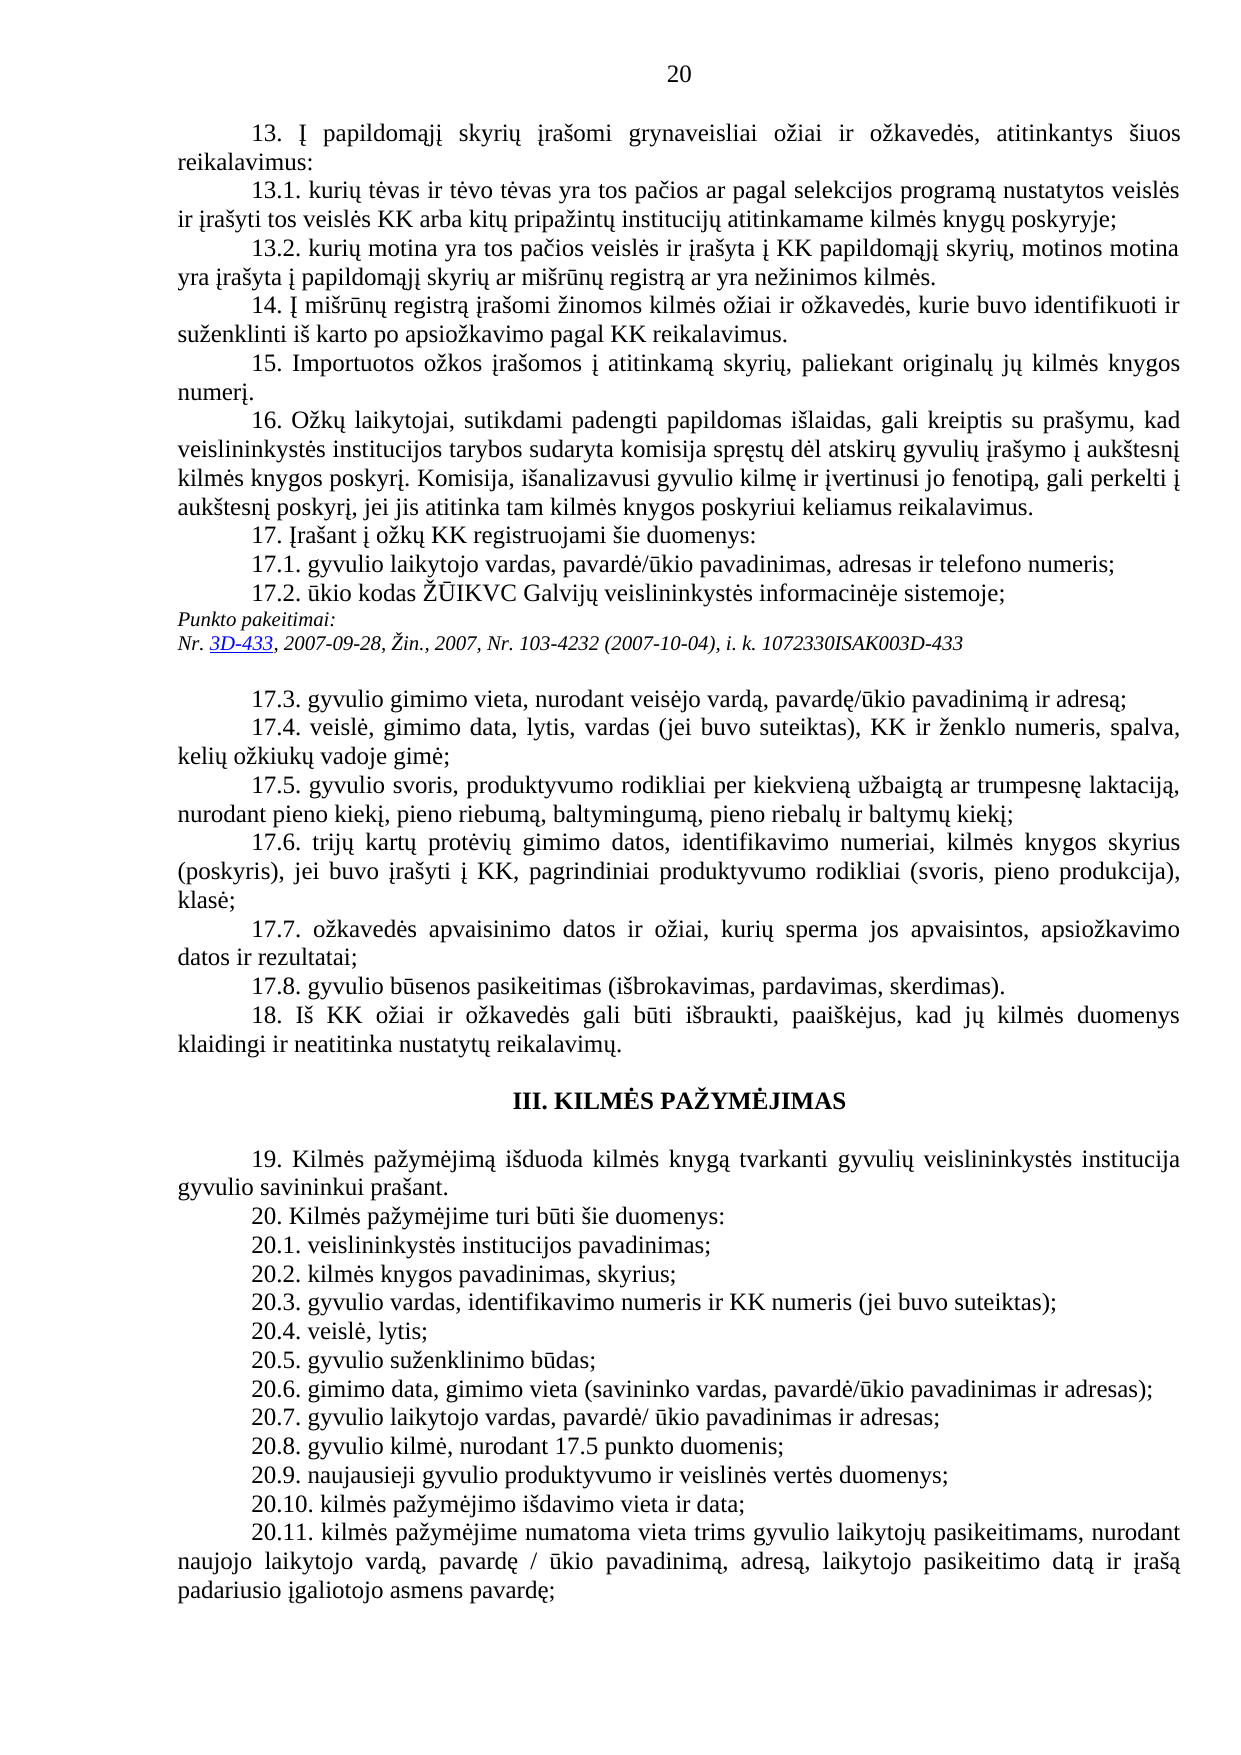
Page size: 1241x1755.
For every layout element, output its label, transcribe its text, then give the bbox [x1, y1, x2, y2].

text 17.2. ūkio kodas ŽŪIKVC Galvijų veislininkystės informacinėje sistemoje; [177, 578, 1181, 607]
text 17.6. trijų kartų protėvių gimimo datos, identifikavimo numeriai, kilmės knygos skyrius (poskyris), jei buvo įrašyti į KK, pagrindiniai produktyvumo rodikliai (svoris, pieno produkcija), klasė; [177, 827, 1181, 914]
text 20.2. kilmės knygos pavadinimas, skyrius; [177, 1259, 1181, 1287]
text 17.8. gyvulio būsenos pasikeitimas (išbrokavimas, pardavimas, skerdimas). [177, 971, 1181, 1000]
text 20.3. gyvulio vardas, identifikavimo numeris ir KK numeris (jei buvo suteiktas); [177, 1287, 1181, 1316]
text 13.1. kurių tėvas ir tėvo tėvas yra tos pačios ar pagal selekcijos programą nustatytos veislės ir įrašyti tos veislės KK arba kitų pripažintų institucijų atitinkamame kilmės knygų poskyryje; [177, 176, 1181, 233]
text 13.2. kurių motina yra tos pačios veislės ir įrašyta į KK papildomąjį skyrių, motinos motina yra įrašyta į papildomąjį skyrių ar mišrūnų registrą ar yra nežinimos kilmės. [177, 233, 1181, 291]
text 17. Įrašant į ožkų KK registruojami šie duomenys: [177, 521, 1181, 549]
text 20.7. gyvulio laikytojo vardas, pavardė/ ūkio pavadinimas ir adresas; [177, 1402, 1181, 1431]
text 19. Kilmės pažymėjimą išduoda kilmės knygą tvarkanti gyvulių veislininkystės institucija gyvulio savininkui prašant. [177, 1144, 1181, 1201]
text Nr. 3D-433, 2007-09-28, Žin., 2007, Nr. 103-4232 (2007-10-04), i. k. 1072330ISAK003D-433 [177, 631, 1181, 655]
text 20.9. naujausieji gyvulio produktyvumo ir veislinės vertės duomenys; [177, 1460, 1181, 1489]
text 17.1. gyvulio laikytojo vardas, pavardė/ūkio pavadinimas, adresas ir telefono numeris; [177, 549, 1181, 578]
text 20.6. gimimo data, gimimo vieta (savininko vardas, pavardė/ūkio pavadinimas ir adresas); [177, 1374, 1181, 1402]
text 17.4. veislė, gimimo data, lytis, vardas (jei buvo suteiktas), KK ir ženklo numeris, spalva, kelių ožkiukų vadoje gimė; [177, 712, 1181, 770]
text 15. Importuotos ožkos įrašomos į atitinkamą skyrių, paliekant originalų jų kilmės knygos numerį. [177, 348, 1181, 406]
text 20.8. gyvulio kilmė, nurodant 17.5 punkto duomenis; [177, 1431, 1181, 1460]
text 20.4. veislė, lytis; [177, 1316, 1181, 1345]
text 20.1. veislininkystės institucijos pavadinimas; [177, 1230, 1181, 1259]
text III. KILMĖS PAŽYMĖJIMAS [177, 1086, 1181, 1115]
text 13. Į papildomąjį skyrių įrašomi grynaveisliai ožiai ir ožkavedės, atitinkantys šiuos reikalavimus: [177, 118, 1181, 176]
text 17.7. ožkavedės apvaisinimo datos ir ožiai, kurių sperma jos apvaisintos, apsiožkavimo datos ir rezultatai; [177, 914, 1181, 971]
text 20. Kilmės pažymėjime turi būti šie duomenys: [177, 1201, 1181, 1230]
text Punkto pakeitimai: [177, 607, 1181, 631]
text 20.11. kilmės pažymėjime numatoma vieta trims gyvulio laikytojų pasikeitimams, nurodant naujojo laikytojo vardą, pavardę / ūkio pavadinimą, adresą, laikytojo pasikeitimo datą ir įrašą padariusio įgaliotojo asmens pavardę; [177, 1517, 1181, 1604]
text 17.3. gyvulio gimimo vieta, nurodant veisėjo vardą, pavardę/ūkio pavadinimą ir adresą; [177, 684, 1181, 712]
text 18. Iš KK ožiai ir ožkavedės gali būti išbraukti, paaiškėjus, kad jų kilmės duomenys klaidingi ir neatitinka nustatytų reikalavimų. [177, 1000, 1181, 1057]
text 20.5. gyvulio suženklinimo būdas; [177, 1345, 1181, 1374]
text 14. Į mišrūnų registrą įrašomi žinomos kilmės ožiai ir ožkavedės, kurie buvo identifikuoti ir suženklinti iš karto po apsiožkavimo pagal KK reikalavimus. [177, 291, 1181, 348]
text 17.5. gyvulio svoris, produktyvumo rodikliai per kiekvieną užbaigtą ar trumpesnę laktaciją, nurodant pieno kiekį, pieno riebumą, baltymingumą, pieno riebalų ir baltymų kiekį; [177, 770, 1181, 827]
text 16. Ožkų laikytojai, sutikdami padengti papildomas išlaidas, gali kreiptis su prašymu, kad veislininkystės institucijos tarybos sudaryta komisija spręstų dėl atskirų gyvulių įrašymo į aukštesnį kilmės knygos poskyrį. Komisija, išanalizavusi gyvulio kilmę ir įvertinusi jo fenotipą, gali perkelti į aukštesnį poskyrį, jei jis atitinka tam kilmės knygos poskyriui keliamus reikalavimus. [177, 406, 1181, 521]
text 20.10. kilmės pažymėjimo išdavimo vieta ir data; [177, 1489, 1181, 1517]
